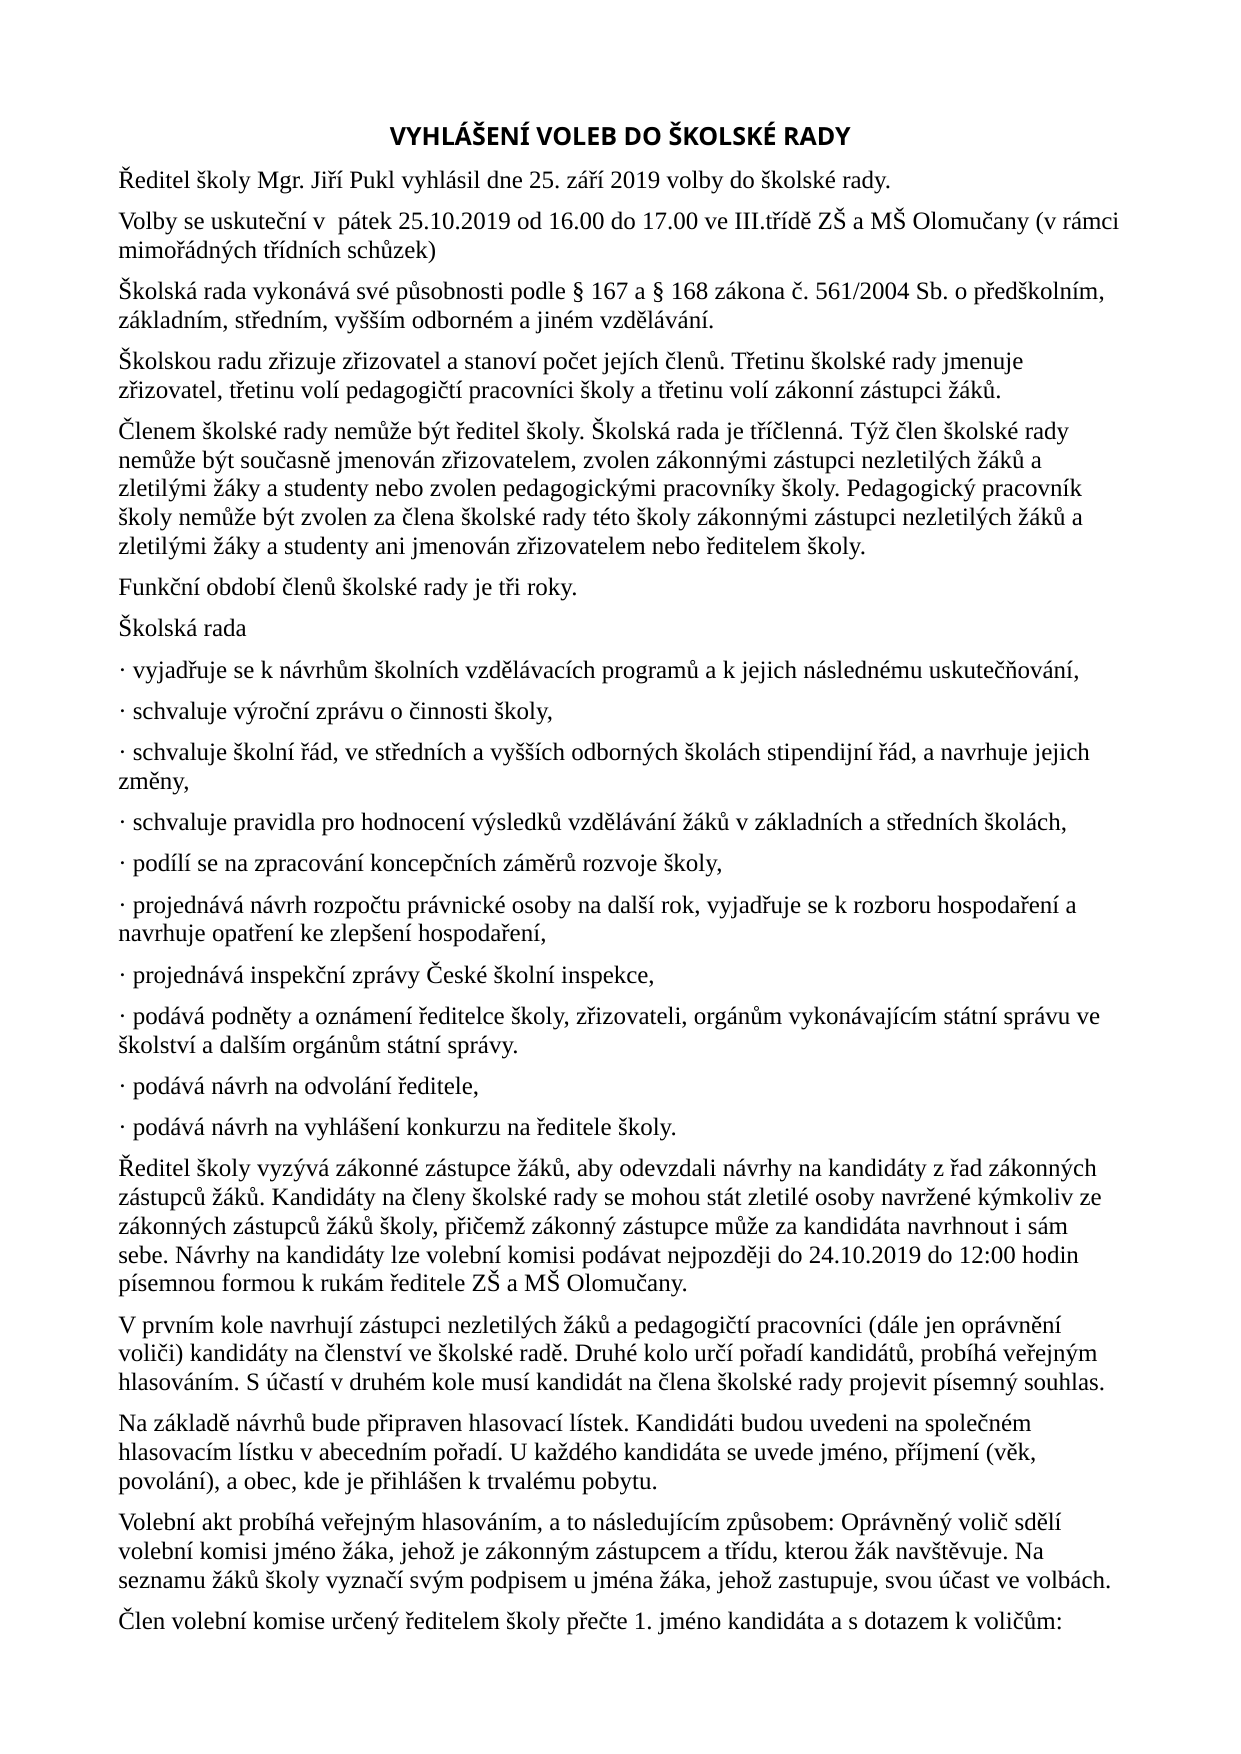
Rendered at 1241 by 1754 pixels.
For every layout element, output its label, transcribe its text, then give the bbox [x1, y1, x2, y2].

text · podílí se na zpracování koncepčních záměrů rozvoje školy, [118, 848, 1122, 877]
text · schvaluje výroční zprávu o činnosti školy, [118, 696, 1122, 725]
text Volby se uskuteční v pátek 25.10.2019 od 16.00 do 17.00 ve III.třídě ZŠ a MŠ Olomučany (v rámci mimořádných třídních schůzek) [118, 206, 1122, 263]
text · podává návrh na odvolání ředitele, [118, 1071, 1122, 1100]
text Členem školské rady nemůže být ředitel školy. Školská rada je tříčlenná. Týž člen školské rady nemůže být současně jmenován zřizovatelem, zvolen zákonnými zástupci nezletilých žáků a zletilými žáky a studenty nebo zvolen pedagogickými pracovníky školy. Pedagogický pracovník školy nemůže být zvolen za člena školské rady této školy zákonnými zástupci nezletilých žáků a zletilými žáky a studenty ani jmenován zřizovatelem nebo ředitelem školy. [118, 416, 1122, 560]
text Volební akt probíhá veřejným hlasováním, a to následujícím způsobem: Oprávněný volič sdělí volební komisi jméno žáka, jehož je zákonným zástupcem a třídu, kterou žák navštěvuje. Na seznamu žáků školy vyznačí svým podpisem u jména žáka, jehož zastupuje, svou účast ve volbách. [118, 1507, 1122, 1593]
text Školská rada vykonává své působnosti podle § 167 a § 168 zákona č. 561/2004 Sb. o předškolním, základním, středním, vyšším odborném a jiném vzdělávání. [118, 276, 1122, 333]
text Ředitel školy Mgr. Jiří Pukl vyhlásil dne 25. září 2019 volby do školské rady. [118, 165, 1122, 193]
text · podává podněty a oznámení ředitelce školy, zřizovateli, orgánům vykonávajícím státní správu ve školství a dalším orgánům státní správy. [118, 1001, 1122, 1058]
text · projednává inspekční zprávy České školní inspekce, [118, 960, 1122, 988]
text V prvním kole navrhují zástupci nezletilých žáků a pedagogičtí pracovníci (dále jen oprávnění voliči) kandidáty na členství ve školské radě. Druhé kolo určí pořadí kandidátů, probíhá veřejným hlasováním. S účastí v druhém kole musí kandidát na člena školské rady projevit písemný souhlas. [118, 1310, 1122, 1396]
text Ředitel školy vyzývá zákonné zástupce žáků, aby odevzdali návrhy na kandidáty z řad zákonných zástupců žáků. Kandidáty na členy školské rady se mohou stát zletilé osoby navržené kýmkoliv ze zákonných zástupců žáků školy, přičemž zákonný zástupce může za kandidáta navrhnout i sám sebe. Návrhy na kandidáty lze volební komisi podávat nejpozději do 24.10.2019 do 12:00 hodin písemnou formou k rukám ředitele ZŠ a MŠ Olomučany. [118, 1153, 1122, 1297]
text Funkční období členů školské rady je tři roky. [118, 572, 1122, 601]
text Člen volební komise určený ředitelem školy přečte 1. jméno kandidáta a s dotazem k voličům: [118, 1606, 1122, 1635]
text Školská rada [118, 613, 1122, 642]
text · schvaluje pravidla pro hodnocení výsledků vzdělávání žáků v základních a středních školách, [118, 807, 1122, 836]
text VYHLÁŠENÍ VOLEB DO ŠKOLSKÉ RADY [118, 118, 1122, 152]
text · schvaluje školní řád, ve středních a vyšších odborných školách stipendijní řád, a navrhuje jejich změny, [118, 737, 1122, 795]
text Na základě návrhů bude připraven hlasovací lístek. Kandidáti budou uvedeni na společném hlasovacím lístku v abecedním pořadí. U každého kandidáta se uvede jméno, příjmení (věk, povolání), a obec, kde je přihlášen k trvalému pobytu. [118, 1408, 1122, 1495]
text Školskou radu zřizuje zřizovatel a stanoví počet jejích členů. Třetinu školské rady jmenuje zřizovatel, třetinu volí pedagogičtí pracovníci školy a třetinu volí zákonní zástupci žáků. [118, 346, 1122, 403]
text · vyjadřuje se k návrhům školních vzdělávacích programů a k jejich následnému uskutečňování, [118, 655, 1122, 683]
text · podává návrh na vyhlášení konkurzu na ředitele školy. [118, 1112, 1122, 1141]
text · projednává návrh rozpočtu právnické osoby na další rok, vyjadřuje se k rozboru hospodaření a navrhuje opatření ke zlepšení hospodaření, [118, 890, 1122, 947]
